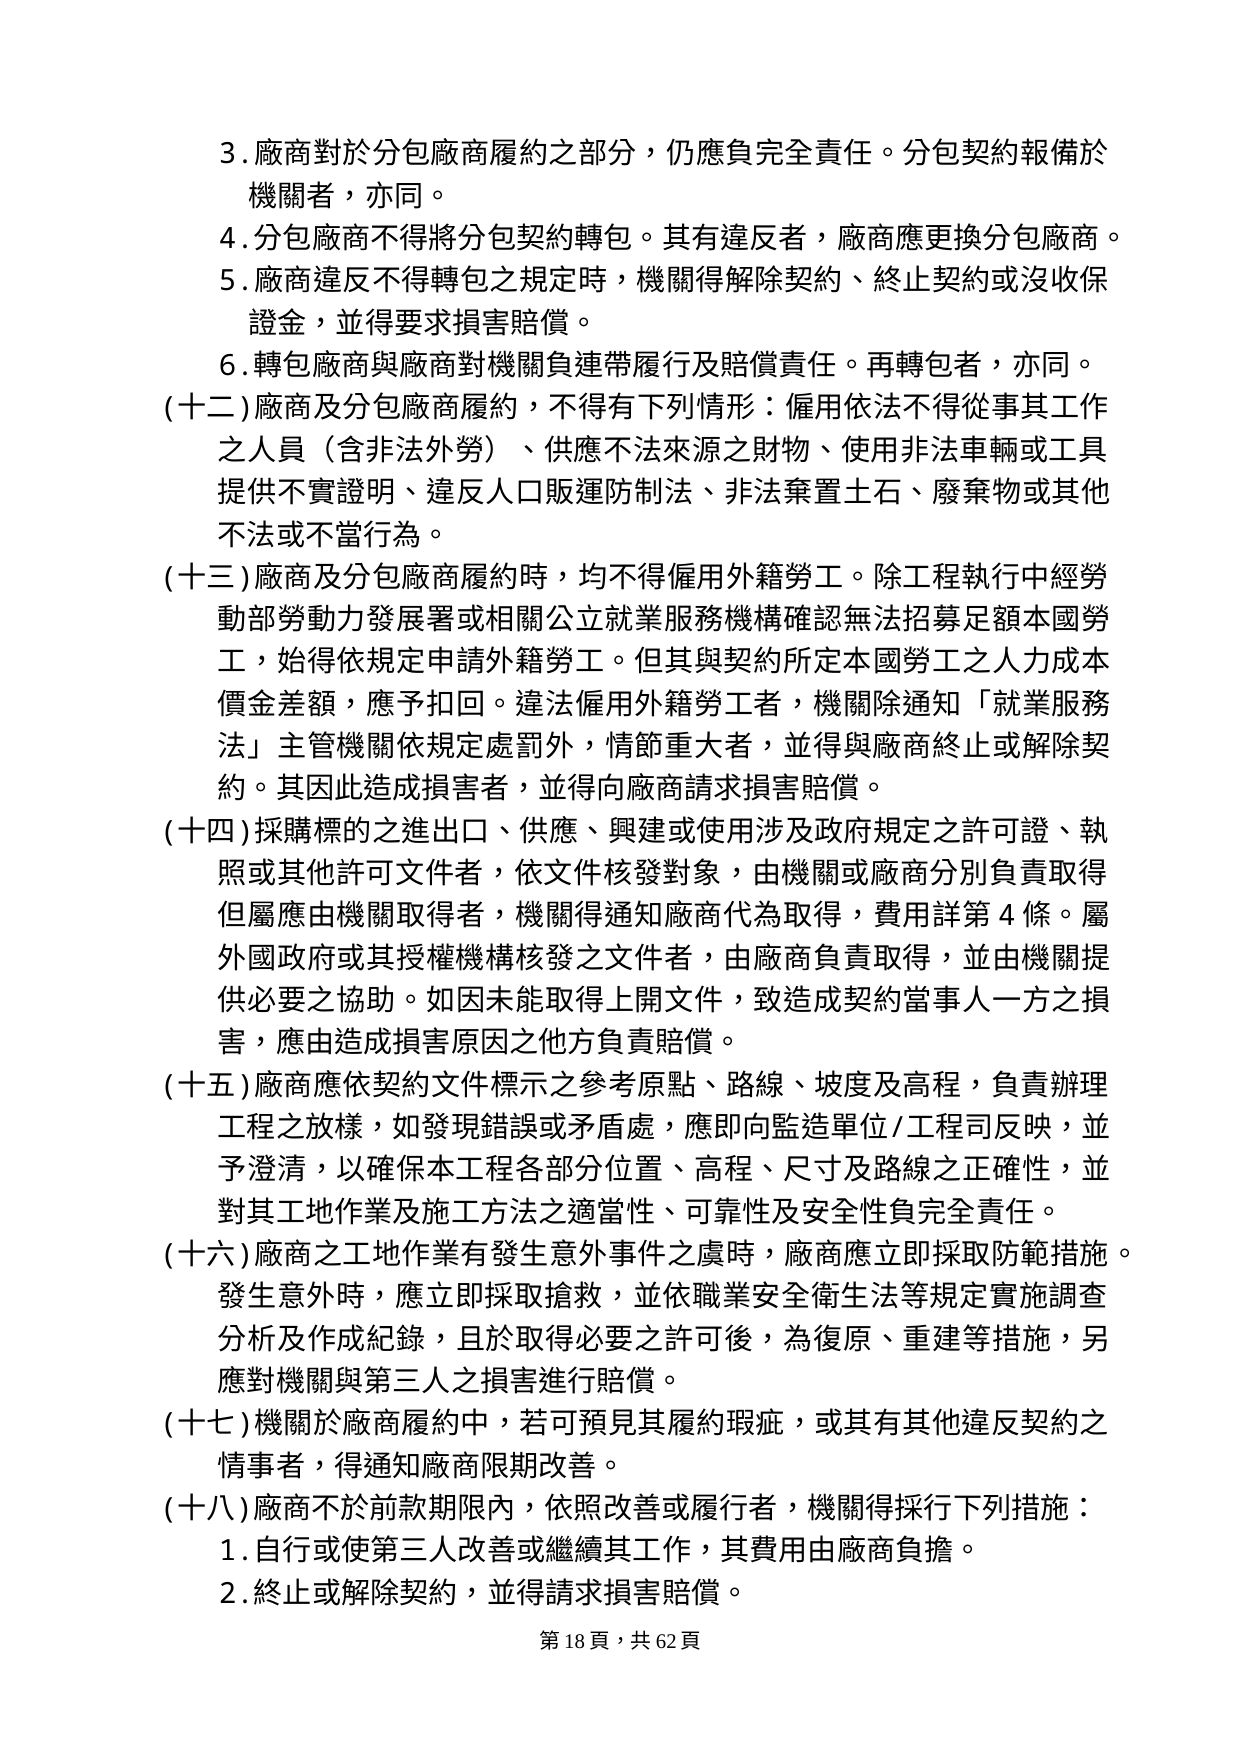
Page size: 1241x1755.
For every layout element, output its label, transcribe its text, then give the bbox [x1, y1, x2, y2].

text 2.終止或解除契約，並得請求損害賠償。 [218, 1569, 1110, 1612]
text 6.轉包廠商與廠商對機關負連帶履行及賠償責任。再轉包者，亦同。 [218, 342, 1110, 384]
text (十四)採購標的之進出口、供應、興建或使用涉及政府規定之許可證、執照或其他許可文件者，依文件核發對象，由機關或廠商分別負責取得。但屬應由機關取得者，機關得通知廠商代為取得，費用詳第4條。屬外國政府或其授權機構核發之文件者，由廠商負責取得，並由機關提供必要之協助。如因未能取得上開文件，致造成契約當事人一方之損害，應由造成損害原因之他方負責賠償。 [159, 807, 1110, 1061]
text 1.自行或使第三人改善或繼續其工作，其費用由廠商負擔。 [218, 1527, 1110, 1569]
text (十七)機關於廠商履約中，若可預見其履約瑕疵，或其有其他違反契約之情事者，得通知廠商限期改善。 [159, 1400, 1110, 1484]
text (十六)廠商之工地作業有發生意外事件之虞時，廠商應立即採取防範措施。發生意外時，應立即採取搶救，並依職業安全衛生法等規定實施調查、分析及作成紀錄，且於取得必要之許可後，為復原、重建等措施，另應對機關與第三人之損害進行賠償。 [159, 1231, 1110, 1400]
text (十八)廠商不於前款期限內，依照改善或履行者，機關得採行下列措施： [159, 1484, 1110, 1527]
text 5.廠商違反不得轉包之規定時，機關得解除契約、終止契約或沒收保證金，並得要求損害賠償。 [218, 257, 1110, 342]
text (十五)廠商應依契約文件標示之參考原點、路線、坡度及高程，負責辦理工程之放樣，如發現錯誤或矛盾處，應即向監造單位/工程司反映，並予澄清，以確保本工程各部分位置、高程、尺寸及路線之正確性，並對其工地作業及施工方法之適當性、可靠性及安全性負完全責任。 [159, 1061, 1110, 1231]
text 4.分包廠商不得將分包契約轉包。其有違反者，廠商應更換分包廠商。 [218, 214, 1110, 257]
text 3.廠商對於分包廠商履約之部分，仍應負完全責任。分包契約報備於機關者，亦同。 [218, 130, 1110, 214]
text (十三)廠商及分包廠商履約時，均不得僱用外籍勞工。除工程執行中經勞動部勞動力發展署或相關公立就業服務機構確認無法招募足額本國勞工，始得依規定申請外籍勞工。但其與契約所定本國勞工之人力成本價金差額，應予扣回。違法僱用外籍勞工者，機關除通知「就業服務法」主管機關依規定處罰外，情節重大者，並得與廠商終止或解除契約。其因此造成損害者，並得向廠商請求損害賠償。 [159, 553, 1110, 807]
text (十二)廠商及分包廠商履約，不得有下列情形：僱用依法不得從事其工作之人員（含非法外勞）、供應不法來源之財物、使用非法車輛或工具、提供不實證明、違反人口販運防制法、非法棄置土石、廢棄物或其他不法或不當行為。 [159, 384, 1110, 553]
